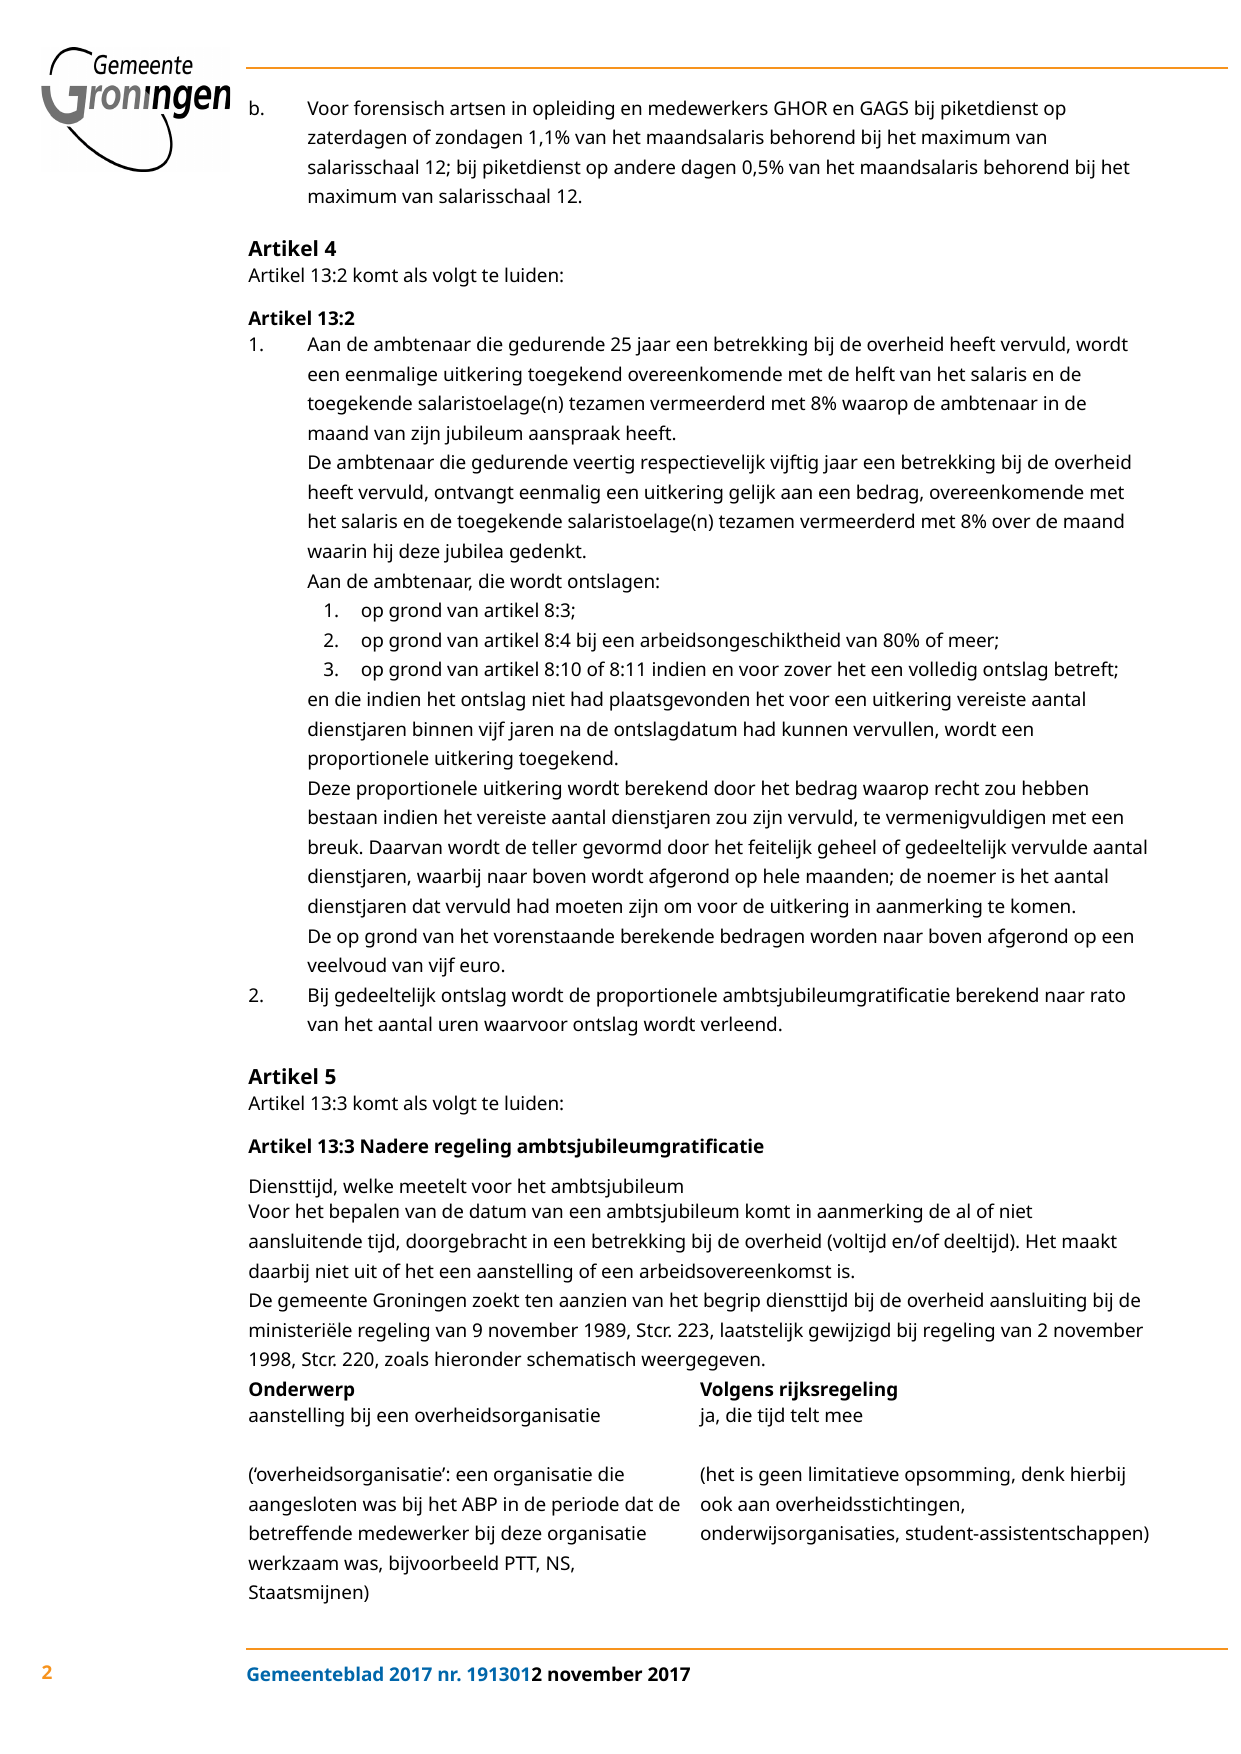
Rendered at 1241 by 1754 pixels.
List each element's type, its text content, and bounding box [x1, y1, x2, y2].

text Artikel 13:2 [248, 306, 1152, 331]
list Voor forensisch artsen in opleiding en medewerkers GHOR en GAGS bij piketdienst op zaterdagen of zondagen 1,1% van het maandsalaris behorend bij het maximum van salarisschaal 12; bij piketdienst op andere dagen 0,5% van het maandsalaris behorend bij het maximum van salarisschaal 12. [248, 95, 1152, 209]
text Voor het bepalen van de datum van een ambtsjubileum komt in aanmerking de al of niet aansluitende tijd, doorgebracht in een betrekking bij de overheid (voltijd en/of deeltijd). Het maakt daarbij niet uit of het een aanstelling of een arbeidsovereenkomst is. [248, 1199, 1152, 1283]
text Artikel 13:3 komt als volgt te luiden: [248, 1091, 1152, 1116]
list op grond van artikel 8:3; [323, 597, 1152, 623]
text Artikel 5 [248, 1062, 1152, 1091]
list De op grond van het vorenstaande berekende bedragen worden naar boven afgerond op een veelvoud van vijf euro. [248, 923, 1152, 978]
text Artikel 13:3 Nadere regeling ambtsjubileumgratificatie [248, 1134, 1152, 1159]
text Diensttijd, welke meetelt voor het ambtsjubileum [248, 1173, 1152, 1199]
list De ambtenaar die gedurende veertig respectievelijk vijftig jaar een betrekking bij de overheid heeft vervuld, ontvangt eenmalig een uitkering gelijk aan een bedrag, overeenkomende met het salaris en de toegekende salaristoelage(n) tezamen vermeerderd met 8% over de maand waarin hij deze jubilea gedenkt. [248, 449, 1152, 564]
list op grond van artikel 8:4 bij een arbeidsongeschiktheid van 80% of meer; [323, 627, 1152, 653]
text Artikel 4 [248, 234, 1152, 262]
table_header Onderwerp [248, 1376, 700, 1402]
picture [41, 47, 231, 172]
table_header Volgens rijksregeling [700, 1376, 1152, 1402]
text De gemeente Groningen zoekt ten aanzien van het begrip diensttijd bij de overheid aansluiting bij de ministeriële regeling van 9 november 1989, Stcr. 223, laatstelijk gewijzigd bij regeling van 2 november 1998, Stcr. 220, zoals hieronder schematisch weergegeven. [248, 1287, 1152, 1372]
table_cell aanstelling bij een overheidsorganisatie (‘overheidsorganisatie’: een organisatie die aangesloten was bij het ABP in de periode dat de betreffende medewerker bij deze organisatie werkzaam was, bijvoorbeeld PTT, NS, Staatsmijnen) [248, 1402, 700, 1605]
list Aan de ambtenaar die gedurende 25 jaar een betrekking bij de overheid heeft vervuld, wordt een eenmalige uitkering toegekend overeenkomende met de helft van het salaris en de toegekende salaristoelage(n) tezamen vermeerderd met 8% waarop de ambtenaar in de maand van zijn jubileum aanspraak heeft. [248, 331, 1152, 446]
list Deze proportionele uitkering wordt berekend door het bedrag waarop recht zou hebben bestaan indien het vereiste aantal dienstjaren zou zijn vervuld, te vermenigvuldigen met een breuk. Daarvan wordt de teller gevormd door het feitelijk geheel of gedeeltelijk vervulde aantal dienstjaren, waarbij naar boven wordt afgerond op hele maanden; de noemer is het aantal dienstjaren dat vervuld had moeten zijn om voor de uitkering in aanmerking te komen. [248, 775, 1152, 919]
list en die indien het ontslag niet had plaatsgevonden het voor een uitkering vereiste aantal dienstjaren binnen vijf jaren na de ontslagdatum had kunnen vervullen, wordt een proportionele uitkering toegekend. [248, 686, 1152, 771]
table_cell ja, die tijd telt mee (het is geen limitatieve opsomming, denk hierbij ook aan overheidsstichtingen, onderwijsorganisaties, student-assistentschappen) [700, 1402, 1152, 1605]
list op grond van artikel 8:10 of 8:11 indien en voor zover het een volledig ontslag betreft; [323, 657, 1152, 682]
list Aan de ambtenaar, die wordt ontslagen: [248, 568, 1152, 594]
list Bij gedeeltelijk ontslag wordt de proportionele ambtsjubileumgratificatie berekend naar rato van het aantal uren waarvoor ontslag wordt verleend. [248, 982, 1152, 1037]
text Artikel 13:2 komt als volgt te luiden: [248, 262, 1152, 288]
